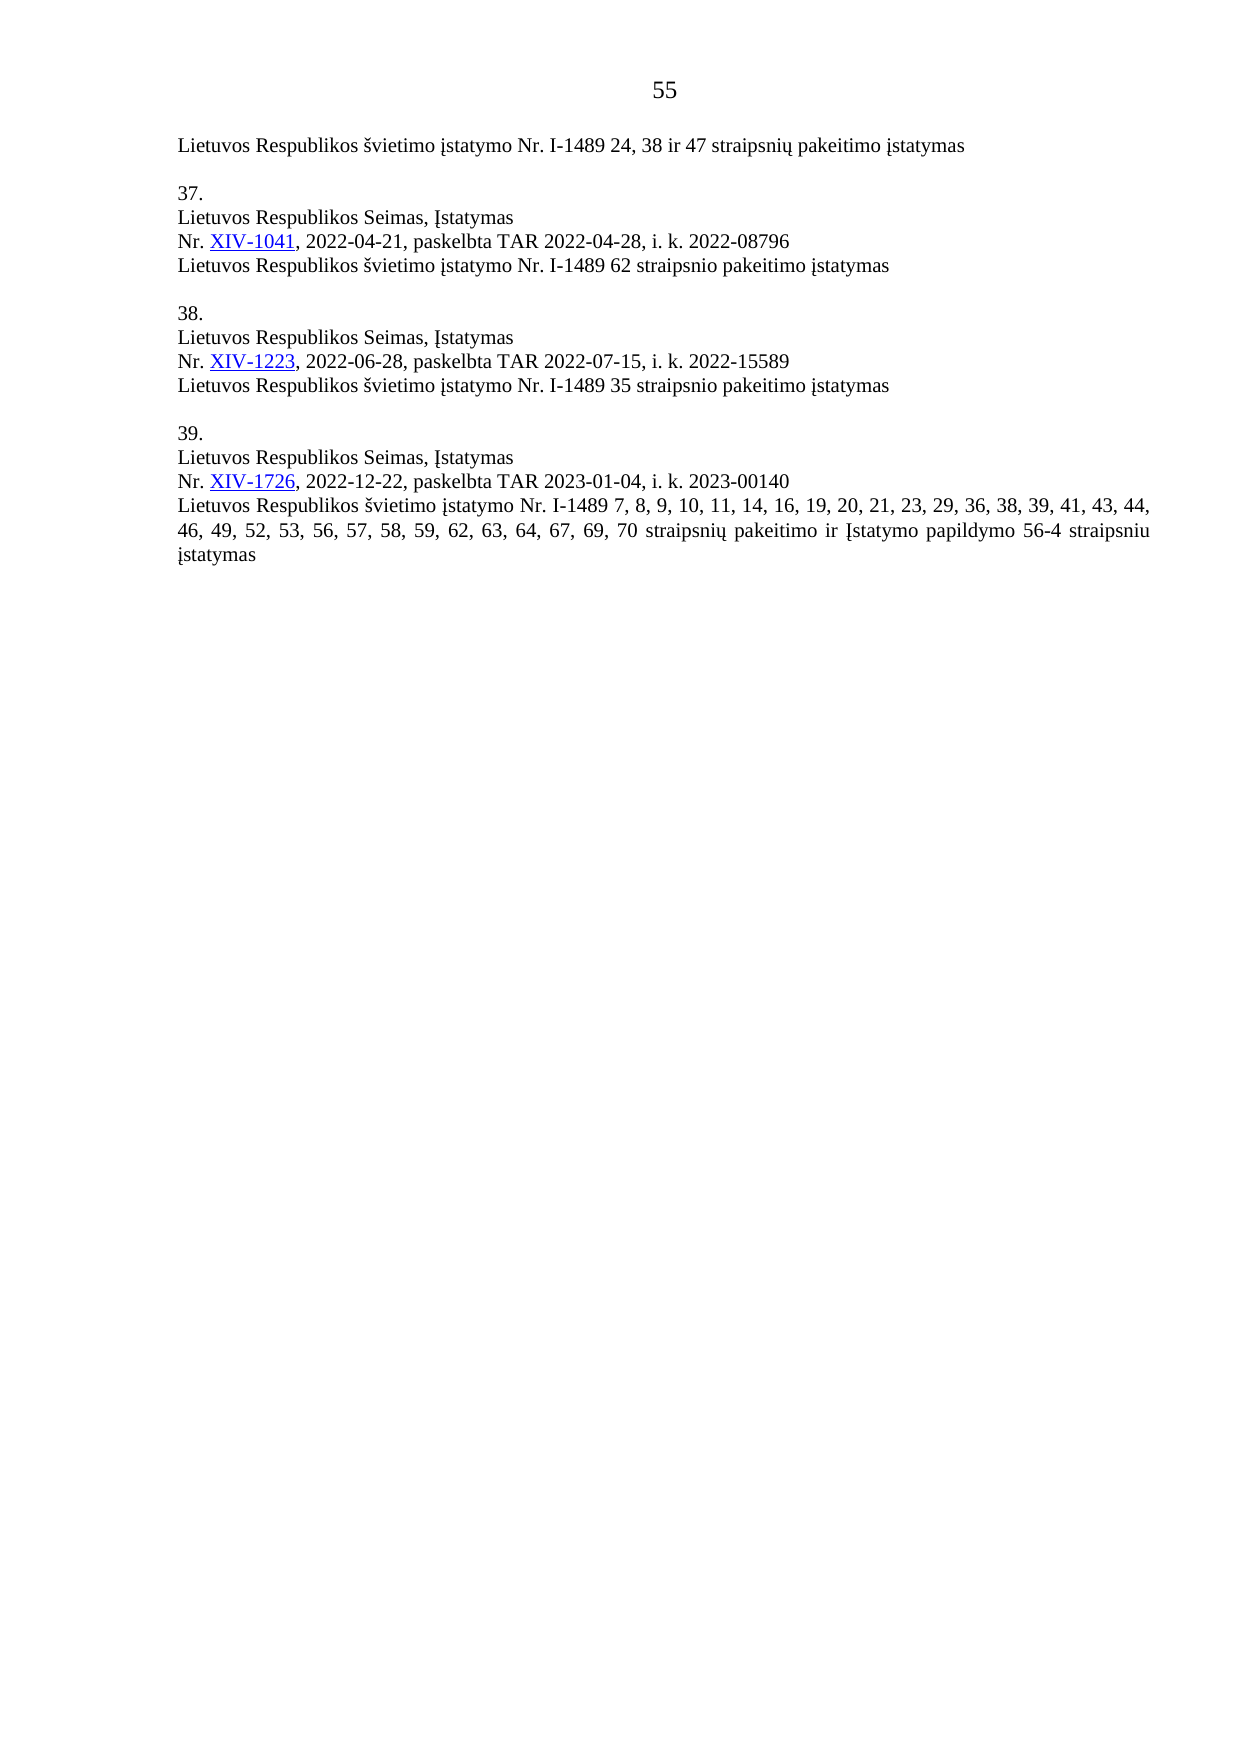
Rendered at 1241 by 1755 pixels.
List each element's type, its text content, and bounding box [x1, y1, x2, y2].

text Nr. XIV-1223, 2022-06-28, paskelbta TAR 2022-07-15, i. k. 2022-15589 [177, 349, 1152, 373]
text 38. [177, 301, 1152, 325]
text Lietuvos Respublikos švietimo įstatymo Nr. I-1489 35 straipsnio pakeitimo įstatymas [177, 373, 1152, 397]
text Nr. XIV-1726, 2022-12-22, paskelbta TAR 2023-01-04, i. k. 2023-00140 [177, 469, 1152, 493]
text Nr. XIV-1041, 2022-04-21, paskelbta TAR 2022-04-28, i. k. 2022-08796 [177, 229, 1152, 253]
text Lietuvos Respublikos Seimas, Įstatymas [177, 205, 1152, 229]
text Lietuvos Respublikos švietimo įstatymo Nr. I-1489 24, 38 ir 47 straipsnių pakeitimo įstatymas [177, 132, 1152, 157]
text Lietuvos Respublikos švietimo įstatymo Nr. I-1489 7, 8, 9, 10, 11, 14, 16, 19, 20, 21, 23, 29, 36, 38, 39, 41, 43, 44, 46, 49, 52, 53, 56, 57, 58, 59, 62, 63, 64, 67, 69, 70 straipsnių pakeitimo ir Įstatymo papildymo 56-4 straipsniu įstatymas [177, 493, 1152, 566]
text Lietuvos Respublikos Seimas, Įstatymas [177, 325, 1152, 349]
text Lietuvos Respublikos Seimas, Įstatymas [177, 445, 1152, 469]
text Lietuvos Respublikos švietimo įstatymo Nr. I-1489 62 straipsnio pakeitimo įstatymas [177, 253, 1152, 277]
text 39. [177, 421, 1152, 445]
text 37. [177, 181, 1152, 205]
